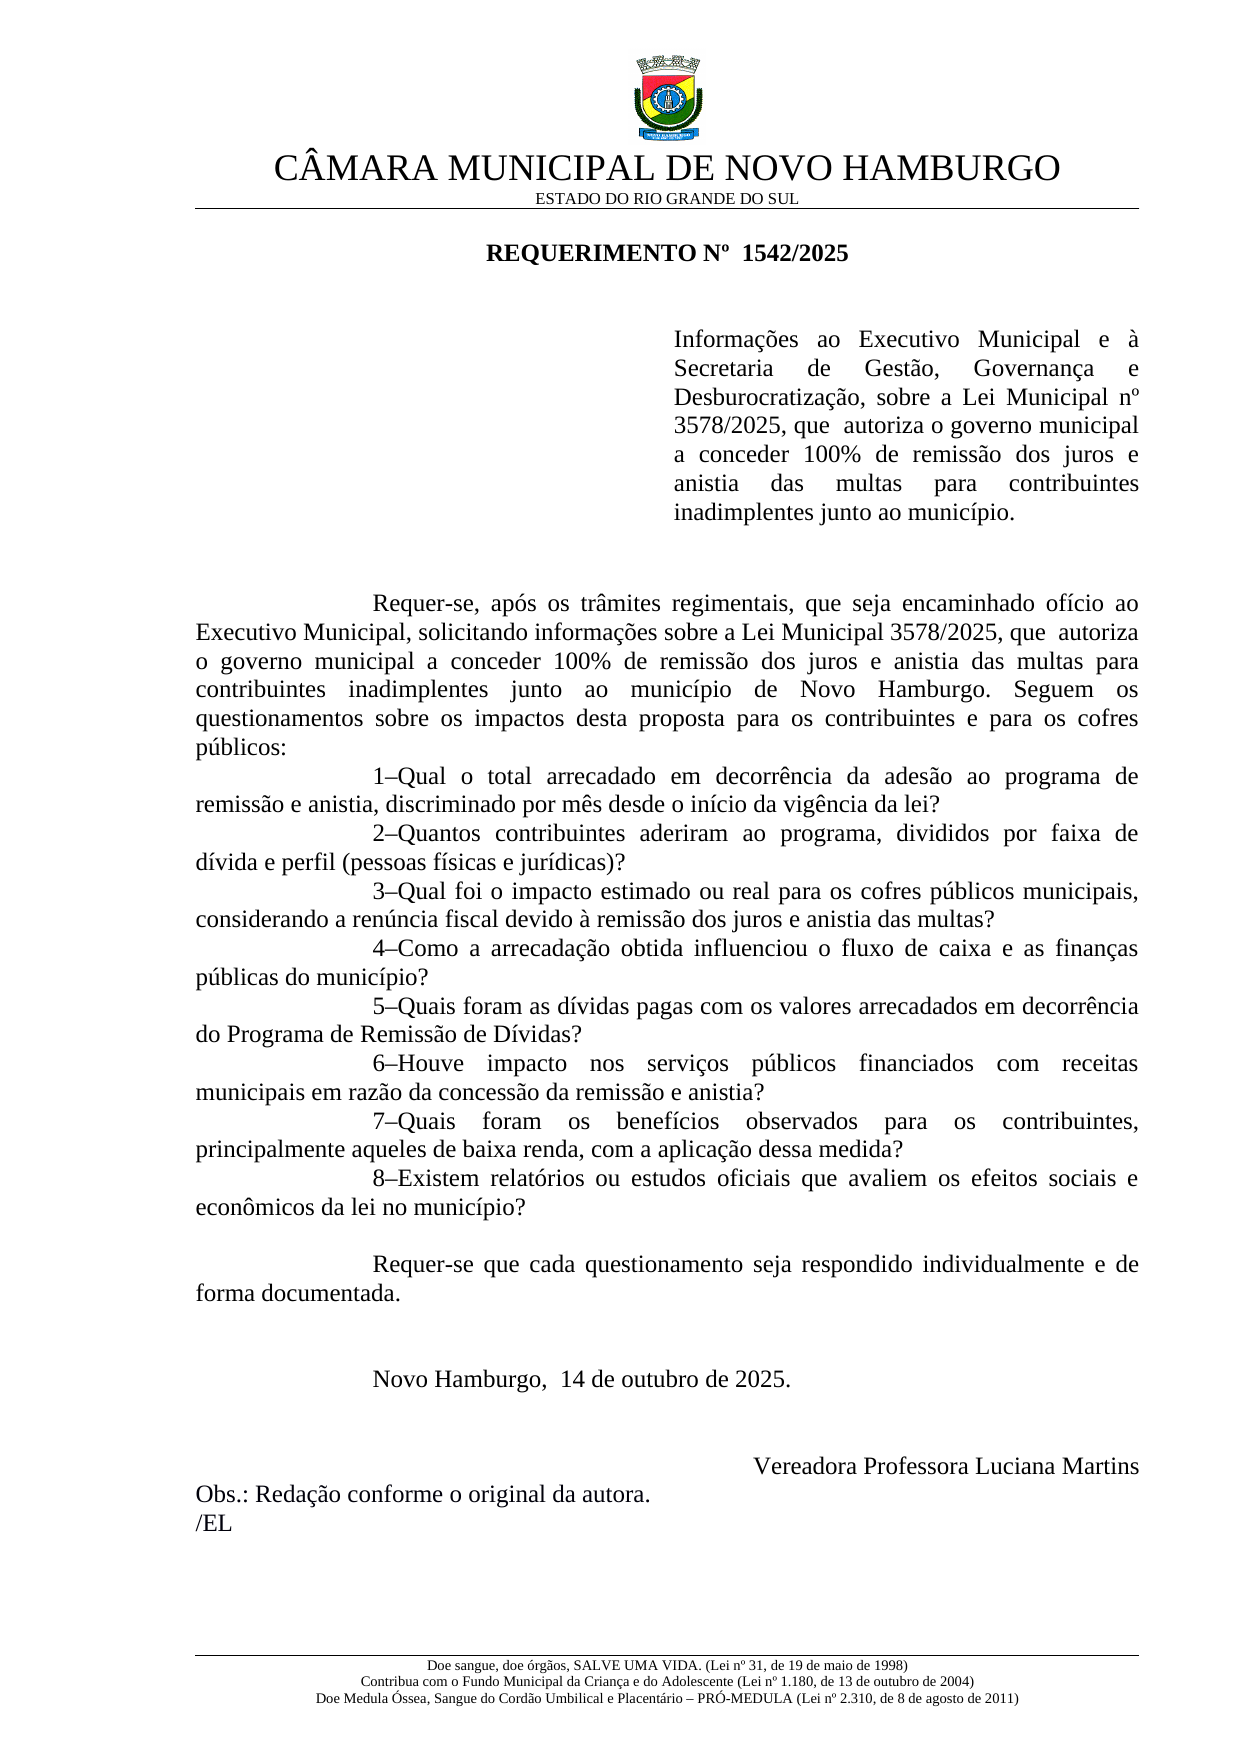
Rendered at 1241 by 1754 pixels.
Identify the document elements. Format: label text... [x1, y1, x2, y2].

text 6–Houve impacto nos serviços públicos financiados com receitas municipais em razão da concessão da remissão e anistia? [195, 1048, 1139, 1106]
text 2–Quantos contribuintes aderiram ao programa, divididos por faixa de dívida e perfil (pessoas físicas e jurídicas)? [195, 818, 1139, 876]
text Requer-se, após os trâmites regimentais, que seja encaminhado ofício ao Executivo Municipal, solicitando informações sobre a Lei Municipal 3578/2025, que autoriza o governo municipal a conceder 100% de remissão dos juros e anistia das multas para contribuintes inadimplentes junto ao município de Novo Hamburgo. Seguem os questionamentos sobre os impactos desta proposta para os contribuintes e para os cofres públicos: [195, 588, 1139, 761]
text 3–Qual foi o impacto estimado ou real para os cofres públicos municipais, considerando a renúncia fiscal devido à remissão dos juros e anistia das multas? [195, 876, 1139, 933]
text Obs.: Redação conforme o original da autora. [195, 1479, 1139, 1508]
text 1–Qual o total arrecadado em decorrência da adesão ao programa de remissão e anistia, discriminado por mês desde o início da vigência da lei? [195, 761, 1139, 818]
text Informações ao Executivo Municipal e à Secretaria de Gestão, Governança e Desburocratização, sobre a Lei Municipal nº 3578/2025, que autoriza o governo municipal a conceder 100% de remissão dos juros e anistia das multas para contribuintes inadimplentes junto ao município. [674, 324, 1139, 525]
text REQUERIMENTO Nº 1542/2025 [195, 238, 1139, 267]
picture [628, 48, 706, 145]
text /EL [195, 1508, 1139, 1537]
text 4–Como a arrecadação obtida influenciou o fluxo de caixa e as finanças públicas do município? [195, 933, 1139, 991]
text 7–Quais foram os benefícios observados para os contribuintes, principalmente aqueles de baixa renda, com a aplicação dessa medida? [195, 1106, 1139, 1163]
text Vereadora Professora Luciana Martins [195, 1451, 1139, 1479]
text Novo Hamburgo, 14 de outubro de 2025. [195, 1364, 1139, 1393]
text 8–Existem relatórios ou estudos oficiais que avaliem os efeitos sociais e econômicos da lei no município? [195, 1163, 1139, 1221]
text Requer-se que cada questionamento seja respondido individualmente e de forma documentada. [195, 1249, 1139, 1307]
text 5–Quais foram as dívidas pagas com os valores arrecadados em decorrência do Programa de Remissão de Dívidas? [195, 991, 1139, 1048]
